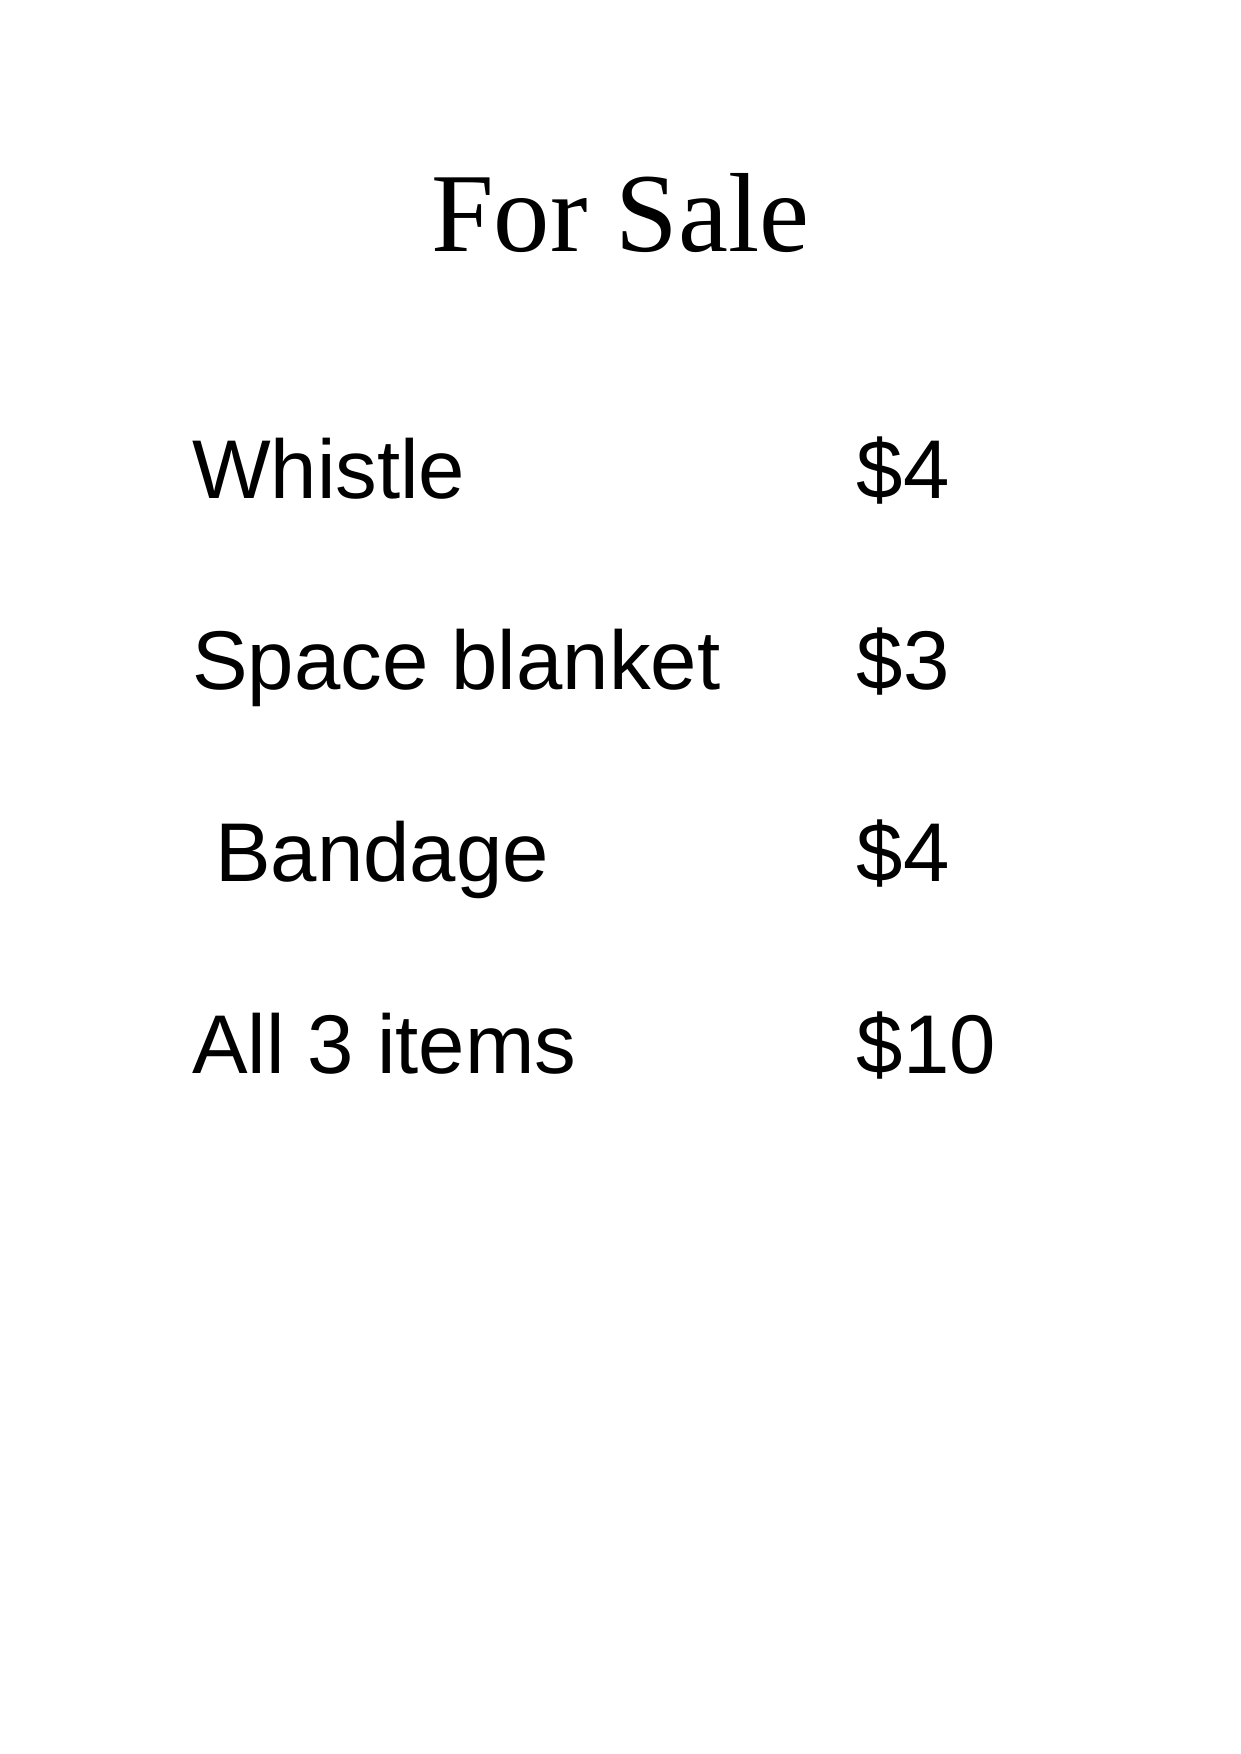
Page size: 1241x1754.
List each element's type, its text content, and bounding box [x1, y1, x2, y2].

text Space blanket $3 [192, 612, 1122, 707]
text For Sale [118, 147, 1122, 276]
text All 3 items $10 [192, 995, 1122, 1091]
text Bandage $4 [192, 803, 1122, 899]
text Whistle $4 [192, 420, 1122, 516]
